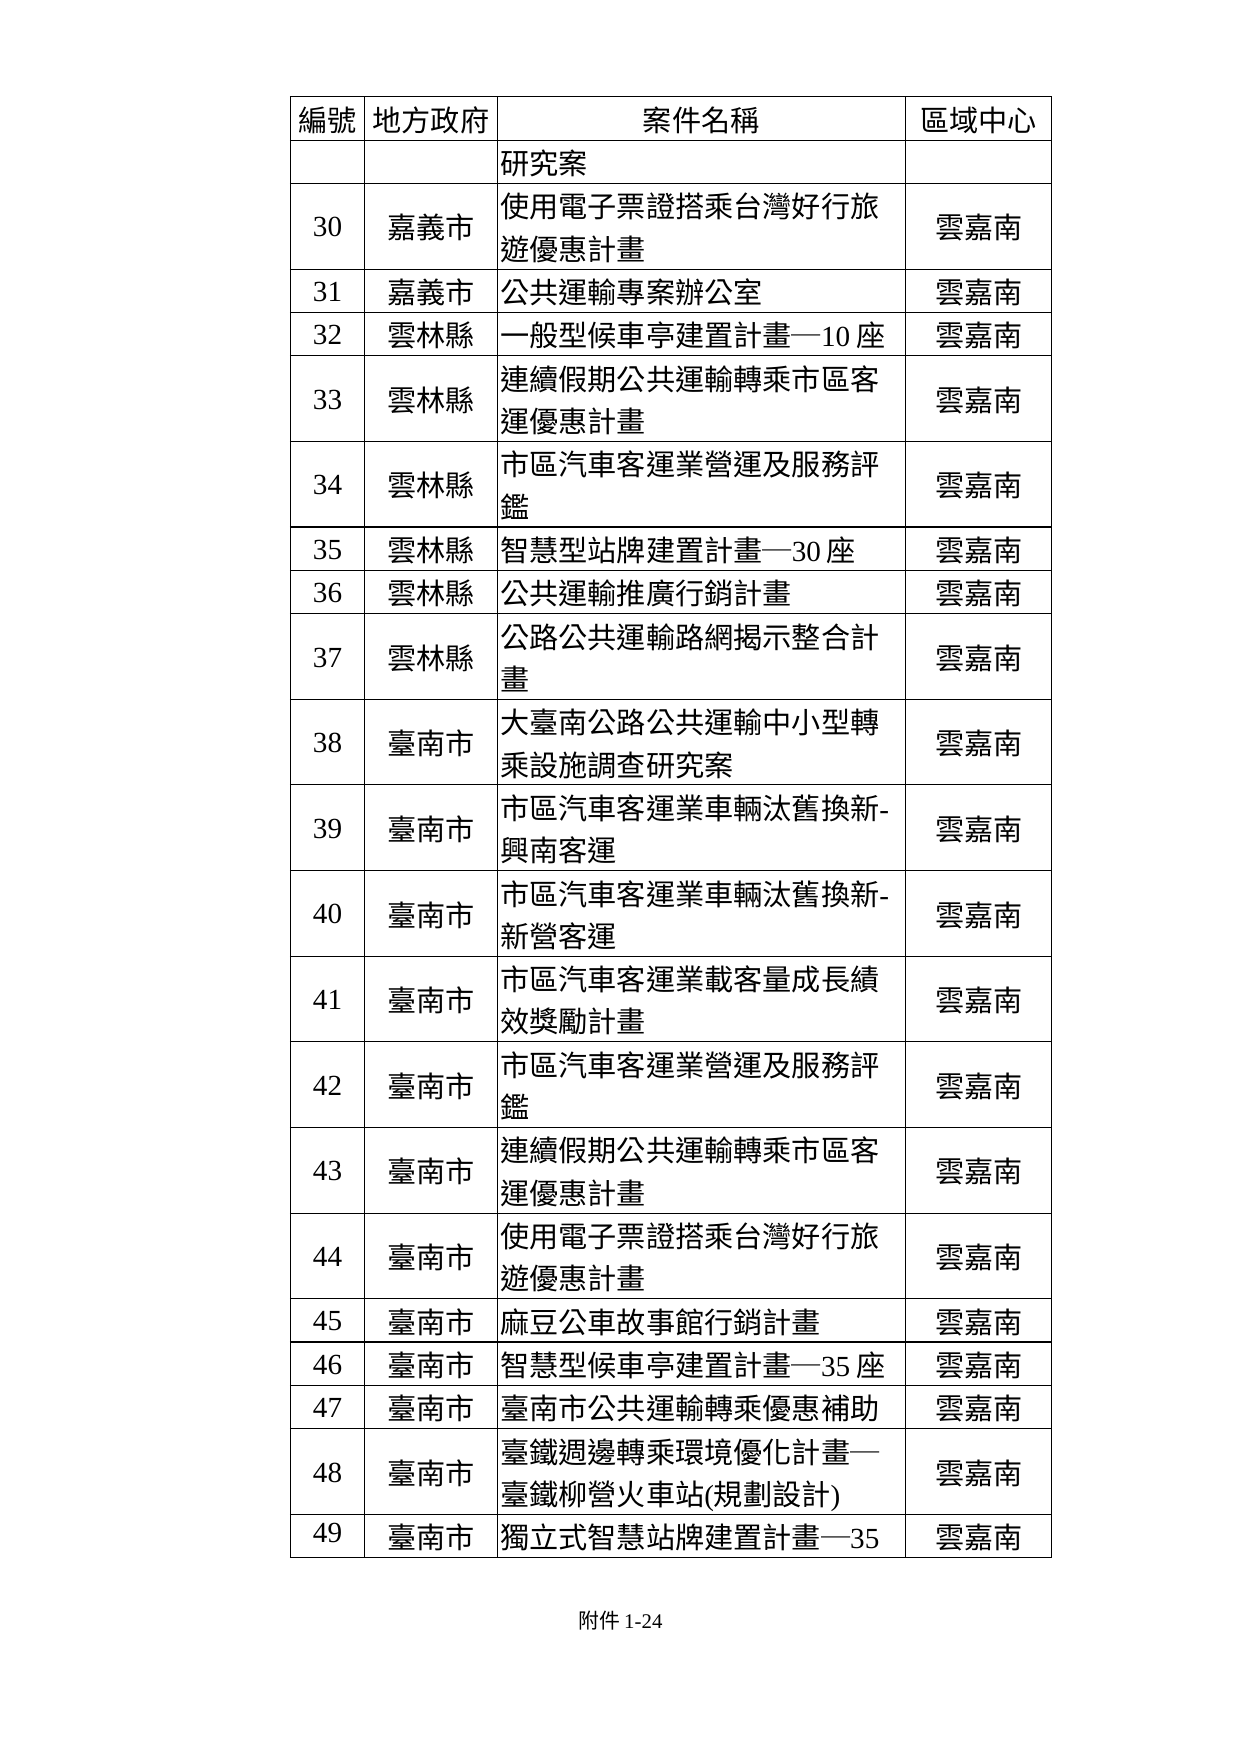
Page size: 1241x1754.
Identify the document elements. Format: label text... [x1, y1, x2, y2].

table_cell 雲嘉南 [906, 871, 1051, 956]
table_cell 31 [291, 270, 364, 312]
table_cell 雲嘉南 [906, 614, 1051, 699]
table_cell 臺南市 [365, 1515, 497, 1557]
table_cell 雲林縣 [365, 571, 497, 613]
table_cell 38 [291, 700, 364, 784]
table_cell 市區汽車客運業載客量成長績效獎勵計畫 [498, 957, 905, 1041]
table_cell 雲嘉南 [906, 1429, 1051, 1514]
table_cell 大臺南公路公共運輸中小型轉乘設施調查研究案 [498, 700, 905, 784]
table_cell 臺南市公共運輸轉乘優惠補助 [498, 1386, 905, 1428]
table_cell 雲嘉南 [906, 700, 1051, 784]
table_header 地方政府 [365, 97, 497, 139]
table_cell 公共運輸專案辦公室 [498, 270, 905, 312]
table_cell 37 [291, 614, 364, 699]
table_cell 臺南市 [365, 700, 497, 784]
table_cell 35 [291, 528, 364, 570]
table_cell 雲嘉南 [906, 1042, 1051, 1127]
table_cell 連續假期公共運輸轉乘市區客運優惠計畫 [498, 356, 905, 441]
table_cell 雲嘉南 [906, 356, 1051, 441]
table_cell 智慧型站牌建置計畫─30座 [498, 528, 905, 570]
table_cell 雲林縣 [365, 313, 497, 355]
table_cell 研究案 [498, 141, 905, 183]
table_cell 麻豆公車故事館行銷計畫 [498, 1299, 905, 1341]
table_cell 臺南市 [365, 1343, 497, 1385]
table_cell 雲林縣 [365, 528, 497, 570]
table_cell [365, 141, 497, 183]
table_cell 公路公共運輸路網揭示整合計畫 [498, 614, 905, 699]
table_cell 雲嘉南 [906, 270, 1051, 312]
table_cell 市區汽車客運業營運及服務評鑑 [498, 1042, 905, 1127]
table_cell 連續假期公共運輸轉乘市區客運優惠計畫 [498, 1128, 905, 1212]
table_cell 嘉義市 [365, 270, 497, 312]
table_cell 雲嘉南 [906, 1299, 1051, 1341]
table_cell 臺南市 [365, 1429, 497, 1514]
table_cell 臺南市 [365, 1299, 497, 1341]
table_cell 雲林縣 [365, 442, 497, 526]
table_cell 嘉義市 [365, 184, 497, 268]
table_cell 雲嘉南 [906, 184, 1051, 268]
table_cell 41 [291, 957, 364, 1041]
table_header 區域中心 [906, 97, 1051, 139]
table_cell 雲嘉南 [906, 571, 1051, 613]
table_cell 47 [291, 1386, 364, 1428]
table_cell 雲嘉南 [906, 957, 1051, 1041]
table_cell 33 [291, 356, 364, 441]
table_cell 智慧型候車亭建置計畫─35座 [498, 1343, 905, 1385]
table_cell 30 [291, 184, 364, 268]
table_cell 公共運輸推廣行銷計畫 [498, 571, 905, 613]
table_cell 使用電子票證搭乘台灣好行旅遊優惠計畫 [498, 1214, 905, 1298]
table_cell 使用電子票證搭乘台灣好行旅遊優惠計畫 [498, 184, 905, 268]
table_cell 雲嘉南 [906, 1128, 1051, 1212]
table_cell 46 [291, 1343, 364, 1385]
table_cell 市區汽車客運業車輛汰舊換新-興南客運 [498, 785, 905, 870]
table_cell 一般型候車亭建置計畫─10座 [498, 313, 905, 355]
table_cell 臺南市 [365, 871, 497, 956]
table_cell 36 [291, 571, 364, 613]
table_cell 臺鐵週邊轉乘環境優化計畫─臺鐵柳營火車站(規劃設計) [498, 1429, 905, 1514]
table_header 編號 [291, 97, 364, 139]
table_cell 臺南市 [365, 957, 497, 1041]
table_cell 雲嘉南 [906, 1386, 1051, 1428]
table_cell 市區汽車客運業車輛汰舊換新-新營客運 [498, 871, 905, 956]
table_cell 雲嘉南 [906, 1214, 1051, 1298]
table_cell [906, 141, 1051, 183]
table_cell 雲嘉南 [906, 528, 1051, 570]
table_cell 臺南市 [365, 1128, 497, 1212]
table_cell 40 [291, 871, 364, 956]
table_cell 市區汽車客運業營運及服務評鑑 [498, 442, 905, 526]
table_header 案件名稱 [498, 97, 905, 139]
table_cell 39 [291, 785, 364, 870]
table_cell 臺南市 [365, 785, 497, 870]
table_cell [291, 141, 364, 183]
table_cell 臺南市 [365, 1386, 497, 1428]
table_cell 45 [291, 1299, 364, 1341]
table_cell 43 [291, 1128, 364, 1212]
table_cell 雲林縣 [365, 614, 497, 699]
table_cell 42 [291, 1042, 364, 1127]
table_cell 雲嘉南 [906, 1343, 1051, 1385]
table_cell 獨立式智慧站牌建置計畫─35 [498, 1515, 905, 1557]
table_cell 48 [291, 1429, 364, 1514]
table_cell 雲嘉南 [906, 1515, 1051, 1557]
table_cell 34 [291, 442, 364, 526]
table_cell 32 [291, 313, 364, 355]
table_cell 雲林縣 [365, 356, 497, 441]
table_cell 雲嘉南 [906, 313, 1051, 355]
table_cell 雲嘉南 [906, 785, 1051, 870]
table_cell 臺南市 [365, 1042, 497, 1127]
table_cell 49 [291, 1515, 364, 1557]
table_cell 臺南市 [365, 1214, 497, 1298]
table_cell 雲嘉南 [906, 442, 1051, 526]
table_cell 44 [291, 1214, 364, 1298]
